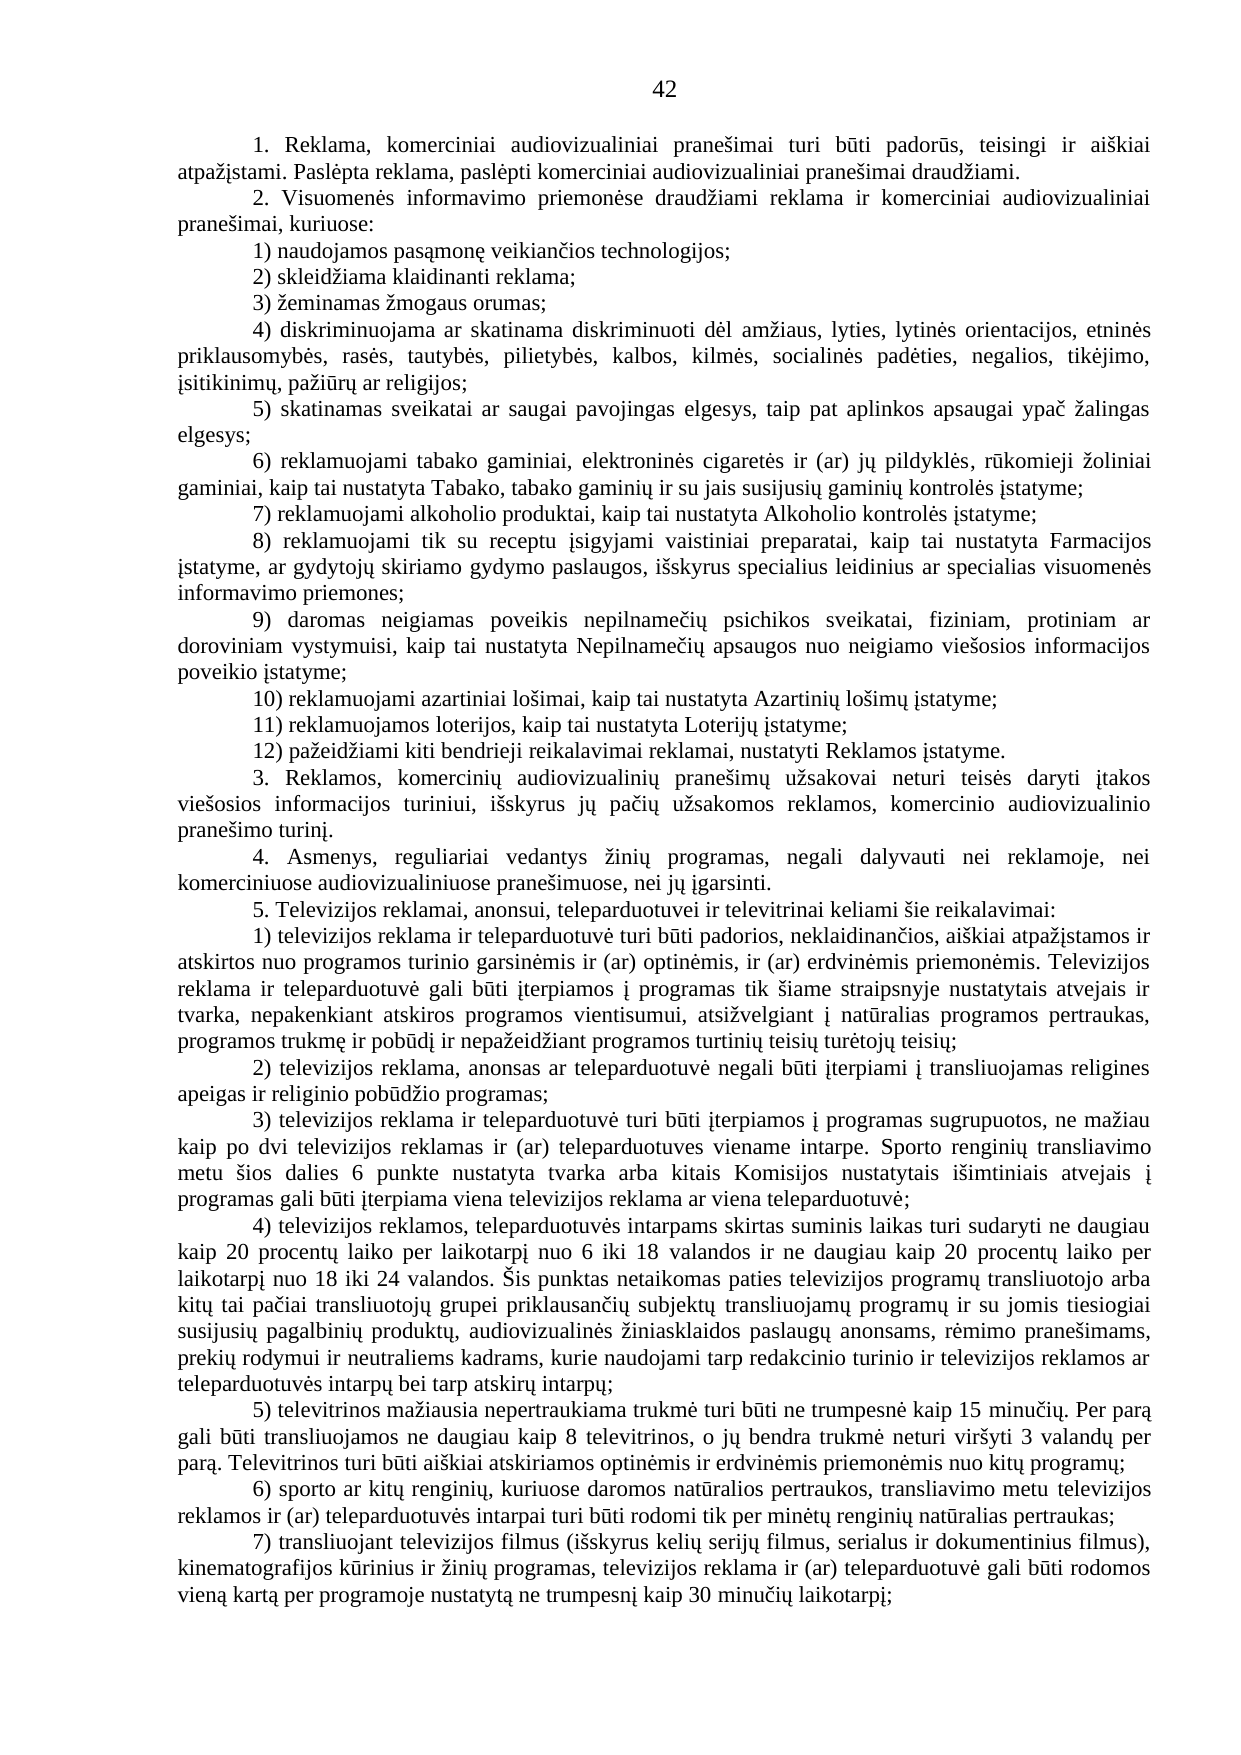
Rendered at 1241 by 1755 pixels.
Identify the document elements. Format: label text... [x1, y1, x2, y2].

text 1) naudojamos pasąmonę veikiančios technologijos; [177, 237, 1152, 263]
text 6) sporto ar kitų renginių, kuriuose daromos natūralios pertraukos, transliavimo metu televizijos reklamos ir (ar) teleparduotuvės intarpai turi būti rodomi tik per minėtų renginių natūralias pertraukas; [177, 1475, 1152, 1528]
text 8) reklamuojami tik su receptu įsigyjami vaistiniai preparatai, kaip tai nustatyta Farmacijos įstatyme, ar gydytojų skiriamo gydymo paslaugos, išskyrus specialius leidinius ar specialias visuomenės informavimo priemones; [177, 527, 1152, 606]
text 3. Reklamos, komercinių audiovizualinių pranešimų užsakovai neturi teisės daryti įtakos viešosios informacijos turiniui, išskyrus jų pačių užsakomos reklamos, komercinio audiovizualinio pranešimo turinį. [177, 764, 1152, 843]
text 5) skatinamas sveikatai ar saugai pavojingas elgesys, taip pat aplinkos apsaugai ypač žalingas elgesys; [177, 395, 1152, 448]
text 3) žeminamas žmogaus orumas; [177, 289, 1152, 316]
text 7) reklamuojami alkoholio produktai, kaip tai nustatyta Alkoholio kontrolės įstatyme; [177, 500, 1152, 527]
text 10) reklamuojami azartiniai lošimai, kaip tai nustatyta Azartinių lošimų įstatyme; [177, 685, 1152, 711]
text 1) televizijos reklama ir teleparduotuvė turi būti padorios, neklaidinančios, aiškiai atpažįstamos ir atskirtos nuo programos turinio garsinėmis ir (ar) optinėmis, ir (ar) erdvinėmis priemonėmis. Televizijos reklama ir teleparduotuvė gali būti įterpiamos į programas tik šiame straipsnyje nustatytais atvejais ir tvarka, nepakenkiant atskiros programos vientisumui, atsižvelgiant į natūralias programos pertraukas, programos trukmę ir pobūdį ir nepažeidžiant programos turtinių teisių turėtojų teisių; [177, 922, 1152, 1054]
text 7) transliuojant televizijos filmus (išskyrus kelių serijų filmus, serialus ir dokumentinius filmus), kinematografijos kūrinius ir žinių programas, televizijos reklama ir (ar) teleparduotuvė gali būti rodomos vieną kartą per programoje nustatytą ne trumpesnį kaip 30 minučių laikotarpį; [177, 1528, 1152, 1607]
text 3) televizijos reklama ir teleparduotuvė turi būti įterpiamos į programas sugrupuotos, ne mažiau kaip po dvi televizijos reklamas ir (ar) teleparduotuves viename intarpe. Sporto renginių transliavimo metu šios dalies 6 punkte nustatyta tvarka arba kitais Komisijos nustatytais išimtiniais atvejais į programas gali būti įterpiama viena televizijos reklama ar viena teleparduotuvė; [177, 1106, 1152, 1212]
text 11) reklamuojamos loterijos, kaip tai nustatyta Loterijų įstatyme; [177, 711, 1152, 737]
text 5. Televizijos reklamai, anonsui, teleparduotuvei ir televitrinai keliami šie reikalavimai: [177, 896, 1152, 922]
text 4) televizijos reklamos, teleparduotuvės intarpams skirtas suminis laikas turi sudaryti ne daugiau kaip 20 procentų laiko per laikotarpį nuo 6 iki 18 valandos ir ne daugiau kaip 20 procentų laiko per laikotarpį nuo 18 iki 24 valandos. Šis punktas netaikomas paties televizijos programų transliuotojo arba kitų tai pačiai transliuotojų grupei priklausančių subjektų transliuojamų programų ir su jomis tiesiogiai susijusių pagalbinių produktų, audiovizualinės žiniasklaidos paslaugų anonsams, rėmimo pranešimams, prekių rodymui ir neutraliems kadrams, kurie naudojami tarp redakcinio turinio ir televizijos reklamos ar teleparduotuvės intarpų bei tarp atskirų intarpų; [177, 1212, 1152, 1396]
text 2. Visuomenės informavimo priemonėse draudžiami reklama ir komerciniai audiovizualiniai pranešimai, kuriuose: [177, 184, 1152, 237]
text 6) reklamuojami tabako gaminiai, elektroninės cigaretės ir (ar) jų pildyklės, rūkomieji žoliniai gaminiai, kaip tai nustatyta Tabako, tabako gaminių ir su jais susijusių gaminių kontrolės įstatyme; [177, 448, 1152, 500]
text 5) televitrinos mažiausia nepertraukiama trukmė turi būti ne trumpesnė kaip 15 minučių. Per parą gali būti transliuojamos ne daugiau kaip 8 televitrinos, o jų bendra trukmė neturi viršyti 3 valandų per parą. Televitrinos turi būti aiškiai atskiriamos optinėmis ir erdvinėmis priemonėmis nuo kitų programų; [177, 1396, 1152, 1475]
text 12) pažeidžiami kiti bendrieji reikalavimai reklamai, nustatyti Reklamos įstatyme. [177, 737, 1152, 764]
text 9) daromas neigiamas poveikis nepilnamečių psichikos sveikatai, fiziniam, protiniam ar doroviniam vystymuisi, kaip tai nustatyta Nepilnamečių apsaugos nuo neigiamo viešosios informacijos poveikio įstatyme; [177, 606, 1152, 685]
text 1. Reklama, komerciniai audiovizualiniai pranešimai turi būti padorūs, teisingi ir aiškiai atpažįstami. Paslėpta reklama, paslėpti komerciniai audiovizualiniai pranešimai draudžiami. [177, 131, 1152, 184]
text 2) televizijos reklama, anonsas ar teleparduotuvė negali būti įterpiami į transliuojamas religines apeigas ir religinio pobūdžio programas; [177, 1054, 1152, 1106]
text 4) diskriminuojama ar skatinama diskriminuoti dėl amžiaus, lyties, lytinės orientacijos, etninės priklausomybės, rasės, tautybės, pilietybės, kalbos, kilmės, socialinės padėties, negalios, tikėjimo, įsitikinimų, pažiūrų ar religijos; [177, 316, 1152, 395]
text 4. Asmenys, reguliariai vedantys žinių programas, negali dalyvauti nei reklamoje, nei komerciniuose audiovizualiniuose pranešimuose, nei jų įgarsinti. [177, 843, 1152, 896]
text 2) skleidžiama klaidinanti reklama; [177, 263, 1152, 289]
